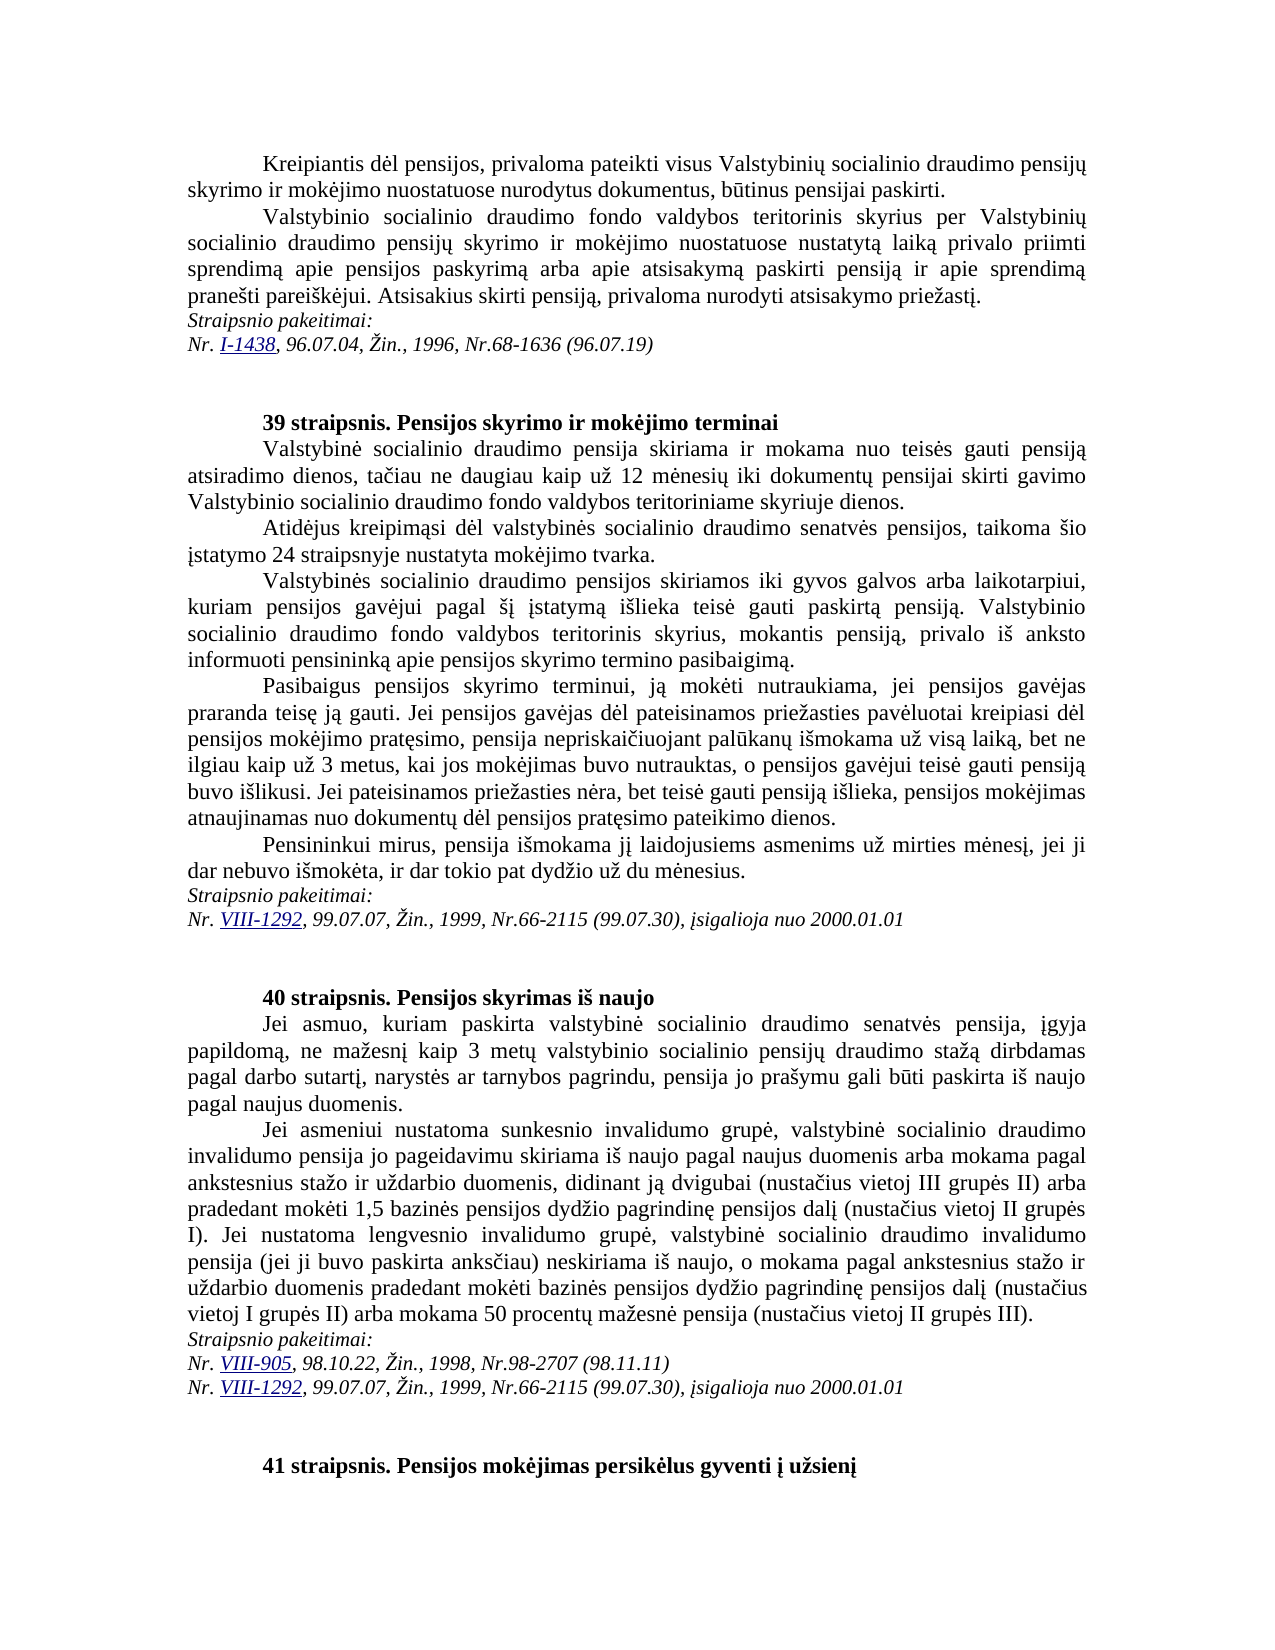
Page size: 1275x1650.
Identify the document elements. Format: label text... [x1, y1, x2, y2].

text 40 straipsnis. Pensijos skyrimas iš naujo [187, 984, 1087, 1011]
text Straipsnio pakeitimai: [187, 883, 1087, 907]
text Nr. VIII-905, 98.10.22, Žin., 1998, Nr.98-2707 (98.11.11) [187, 1351, 1087, 1375]
text Atidėjus kreipimąsi dėl valstybinės socialinio draudimo senatvės pensijos, taikoma šio įstatymo 24 straipsnyje nustatyta mokėjimo tvarka. [187, 514, 1087, 567]
text Nr. VIII-1292, 99.07.07, Žin., 1999, Nr.66-2115 (99.07.30), įsigalioja nuo 2000.01.01 [187, 907, 1087, 931]
text Jei asmuo, kuriam paskirta valstybinė socialinio draudimo senatvės pensija, įgyja papildomą, ne mažesnį kaip 3 metų valstybinio socialinio pensijų draudimo stažą dirbdamas pagal darbo sutartį, narystės ar tarnybos pagrindu, pensija jo prašymu gali būti paskirta iš naujo pagal naujus duomenis. [187, 1011, 1087, 1116]
text Pensininkui mirus, pensija išmokama jį laidojusiems asmenims už mirties mėnesį, jei ji dar nebuvo išmokėta, ir dar tokio pat dydžio už du mėnesius. [187, 831, 1087, 883]
text Valstybinio socialinio draudimo fondo valdybos teritorinis skyrius per Valstybinių socialinio draudimo pensijų skyrimo ir mokėjimo nuostatuose nustatytą laiką privalo priimti sprendimą apie pensijos paskyrimą arba apie atsisakymą paskirti pensiją ir apie sprendimą pranešti pareiškėjui. Atsisakius skirti pensiją, privaloma nurodyti atsisakymo priežastį. [187, 203, 1087, 308]
text Valstybinė socialinio draudimo pensija skiriama ir mokama nuo teisės gauti pensiją atsiradimo dienos, tačiau ne daugiau kaip už 12 mėnesių iki dokumentų pensijai skirti gavimo Valstybinio socialinio draudimo fondo valdybos teritoriniame skyriuje dienos. [187, 435, 1087, 514]
text Valstybinės socialinio draudimo pensijos skiriamos iki gyvos galvos arba laikotarpiui, kuriam pensijos gavėjui pagal šį įstatymą išlieka teisė gauti paskirtą pensiją. Valstybinio socialinio draudimo fondo valdybos teritorinis skyrius, mokantis pensiją, privalo iš anksto informuoti pensininką apie pensijos skyrimo termino pasibaigimą. [187, 567, 1087, 672]
text 41 straipsnis. Pensijos mokėjimas persikėlus gyventi į užsienį [187, 1452, 1087, 1478]
text Nr. I-1438, 96.07.04, Žin., 1996, Nr.68-1636 (96.07.19) [187, 332, 1087, 356]
text Nr. VIII-1292, 99.07.07, Žin., 1999, Nr.66-2115 (99.07.30), įsigalioja nuo 2000.01.01 [187, 1375, 1087, 1399]
text 39 straipsnis. Pensijos skyrimo ir mokėjimo terminai [187, 409, 1087, 435]
text Pasibaigus pensijos skyrimo terminui, ją mokėti nutraukiama, jei pensijos gavėjas praranda teisę ją gauti. Jei pensijos gavėjas dėl pateisinamos priežasties pavėluotai kreipiasi dėl pensijos mokėjimo pratęsimo, pensija nepriskaičiuojant palūkanų išmokama už visą laiką, bet ne ilgiau kaip už 3 metus, kai jos mokėjimas buvo nutrauktas, o pensijos gavėjui teisė gauti pensiją buvo išlikusi. Jei pateisinamos priežasties nėra, bet teisė gauti pensiją išlieka, pensijos mokėjimas atnaujinamas nuo dokumentų dėl pensijos pratęsimo pateikimo dienos. [187, 672, 1087, 831]
text Jei asmeniui nustatoma sunkesnio invalidumo grupė, valstybinė socialinio draudimo invalidumo pensija jo pageidavimu skiriama iš naujo pagal naujus duomenis arba mokama pagal ankstesnius stažo ir uždarbio duomenis, didinant ją dvigubai (nustačius vietoj III grupės II) arba pradedant mokėti 1,5 bazinės pensijos dydžio pagrindinę pensijos dalį (nustačius vietoj II grupės I). Jei nustatoma lengvesnio invalidumo grupė, valstybinė socialinio draudimo invalidumo pensija (jei ji buvo paskirta anksčiau) neskiriama iš naujo, o mokama pagal ankstesnius stažo ir uždarbio duomenis pradedant mokėti bazinės pensijos dydžio pagrindinę pensijos dalį (nustačius vietoj I grupės II) arba mokama 50 procentų mažesnė pensija (nustačius vietoj II grupės III). [187, 1116, 1087, 1327]
text Straipsnio pakeitimai: [187, 1327, 1087, 1351]
text Straipsnio pakeitimai: [187, 308, 1087, 332]
text Kreipiantis dėl pensijos, privaloma pateikti visus Valstybinių socialinio draudimo pensijų skyrimo ir mokėjimo nuostatuose nurodytus dokumentus, būtinus pensijai paskirti. [187, 150, 1087, 203]
